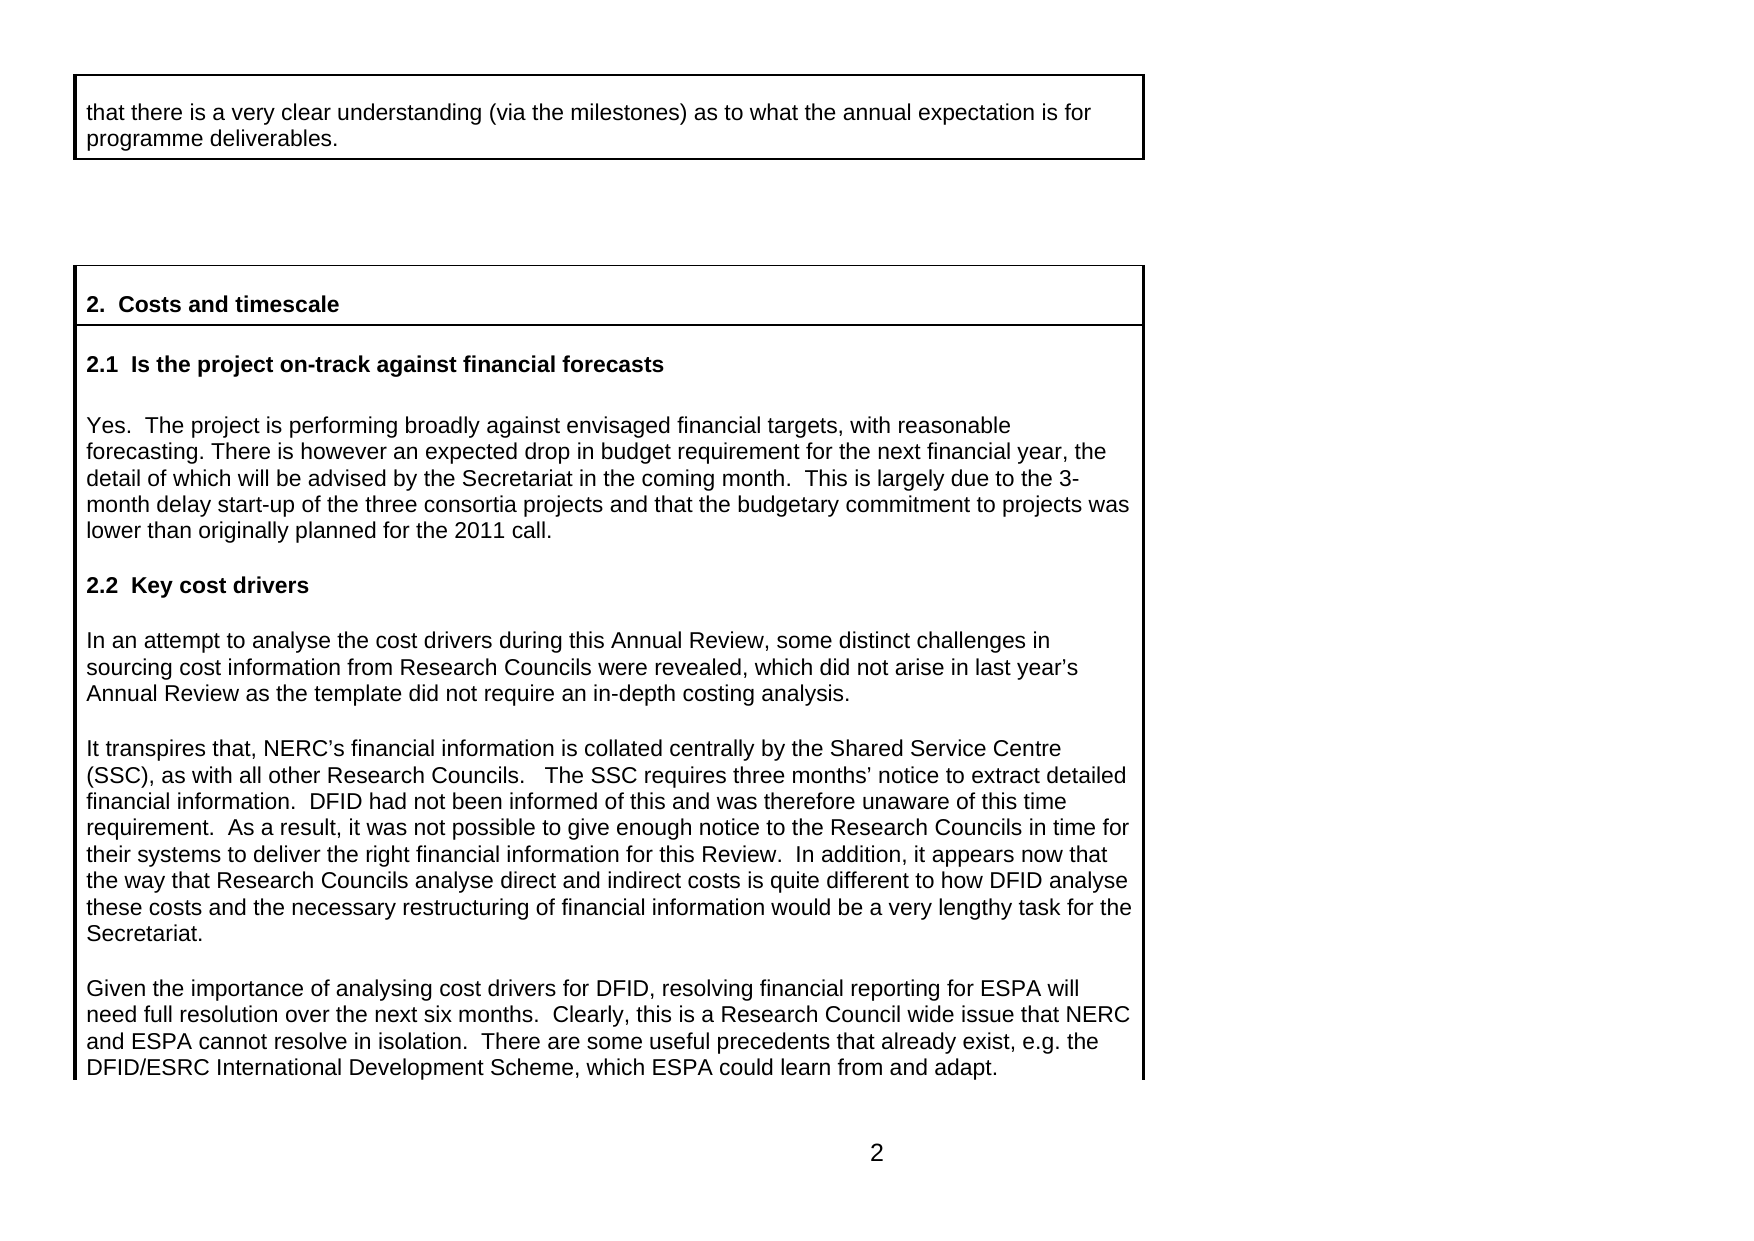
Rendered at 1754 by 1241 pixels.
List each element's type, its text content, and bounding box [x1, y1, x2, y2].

table_cell 2.1 Is the project on-track against financial forecasts Yes. The project is performing broadly against envisaged financial targets, with reasonable forecasting. There is however an expected drop in budget requirement for the next financial year, the detail of which will be advised by the Secretariat in the coming month. This is largely due to the 3-month delay start-up of the three consortia projects and that the budgetary commitment to projects was lower than originally planned for the 2011 call. 2.2 Key cost drivers In an attempt to analyse the cost drivers during this Annual Review, some distinct challenges in sourcing cost information from Research Councils were revealed, which did not arise in last year’s Annual Review as the template did not require an in-depth costing analysis. It transpires that, NERC’s financial information is collated centrally by the Shared Service Centre (SSC), as with all other Research Councils. The SSC requires three months’ notice to extract detailed financial information. DFID had not been informed of this and was therefore unaware of this time requirement. As a result, it was not possible to give enough notice to the Research Councils in time for their systems to deliver the right financial information for this Review. In addition, it appears now that the way that Research Councils analyse direct and indirect costs is quite different to how DFID analyse these costs and the necessary restructuring of financial information would be a very lengthy task for the Secretariat. Given the importance of analysing cost drivers for DFID, resolving financial reporting for ESPA will need full resolution over the next six months. Clearly, this is a Research Council wide issue that NERC and ESPA cannot resolve in isolation. There are some useful precedents that already exist, e.g. the DFID/ESRC International Development Scheme, which ESPA could learn from and adapt. [77, 326, 1142, 1080]
table_cell that there is a very clear understanding (via the milestones) as to what the annual expectation is for programme deliverables. [77, 76, 1142, 158]
table_header 2. Costs and timescale [77, 266, 1142, 324]
